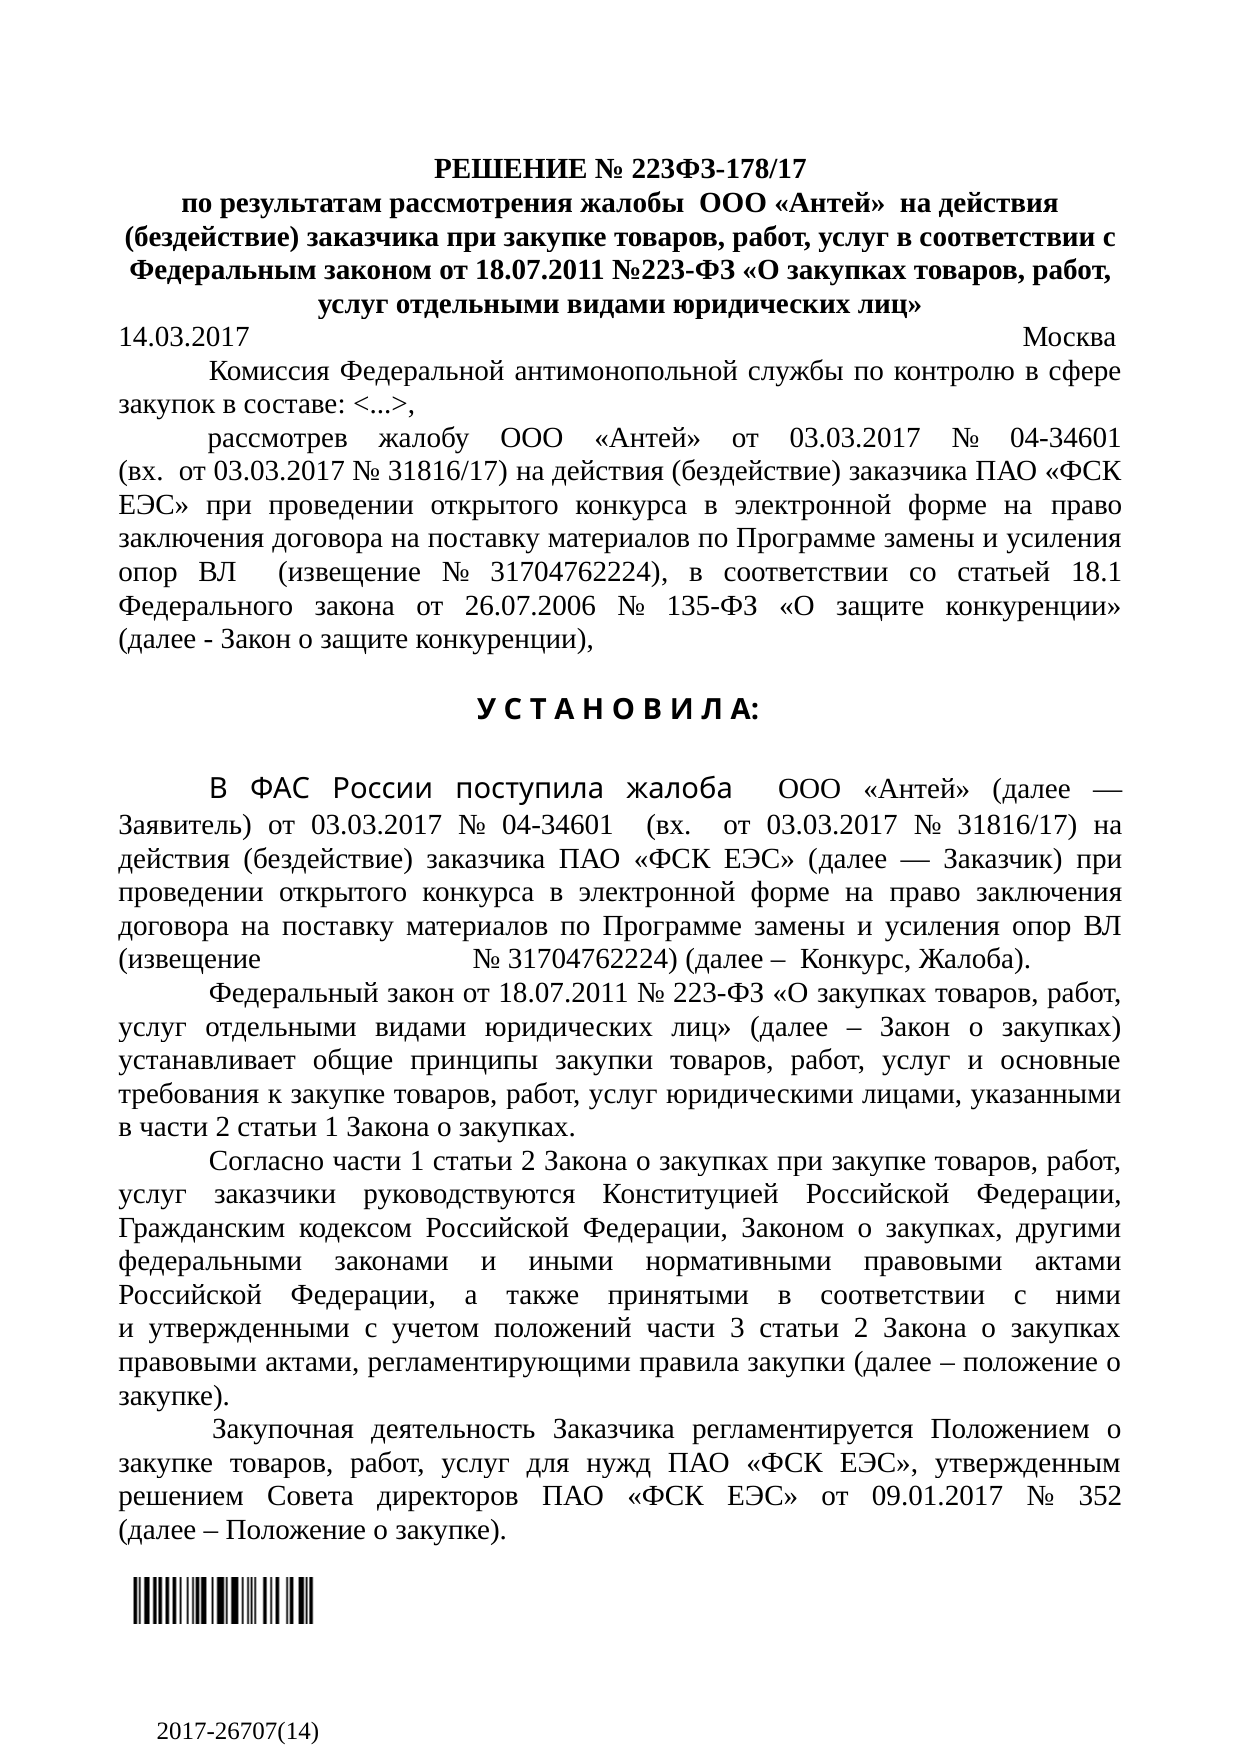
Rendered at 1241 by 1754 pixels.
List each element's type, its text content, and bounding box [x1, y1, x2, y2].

text РЕШЕНИЕ № 223ФЗ-178/17 [118, 152, 1122, 185]
text по результатам рассмотрения жалобы ООО «Антей» на действия (бездействие) заказчика при закупке товаров, работ, услуг в соответствии с Федеральным законом от 18.07.2011 №223-ФЗ «О закупках товаров, работ, услуг отдельными видами юридических лиц» [118, 185, 1122, 319]
text Согласно части 1 статьи 2 Закона о закупках при закупке товаров, работ, услуг заказчики руководствуются Конституцией Российской Федерации, Гражданским кодексом Российской Федерации, Законом о закупках, другими федеральными законами и иными нормативными правовыми актами Российской Федерации, а также принятыми в соответствии с ними и утвержденными с учетом положений части 3 статьи 2 Закона о закупках правовыми актами, регламентирующими правила закупки (далее – положение о закупке). [118, 1143, 1122, 1411]
text рассмотрев жалобу ООО «Антей» от 03.03.2017 № 04-34601 (вх. от 03.03.2017 № 31816/17) на действия (бездействие) заказчика ПАО «ФСК ЕЭС» при проведении открытого конкурса в электронной форме на право заключения договора на поставку материалов по Программе замены и усиления опор ВЛ (извещение № 31704762224), в соответствии со статьей 18.1 Федерального закона от 26.07.2006 № 135-ФЗ «О защите конкуренции» (далее - Закон о защите конкуренции), [118, 420, 1122, 655]
text У С Т А Н О В И Л А: [114, 688, 1122, 728]
text 14.03.2017 Москва [118, 319, 1122, 353]
text Закупочная деятельность Заказчика регламентируется Положением о закупке товаров, работ, услуг для нужд ПАО «ФСК ЕЭС», утвержденным решением Совета директоров ПАО «ФСК ЕЭС» от 09.01.2017 № 352 (далее – Положение о закупке). [118, 1411, 1122, 1545]
text В ФАС России поступила жалоба ООО «Антей» (далее — Заявитель) от 03.03.2017 № 04-34601 (вх. от 03.03.2017 № 31816/17) на действия (бездействие) заказчика ПАО «ФСК ЕЭС» (далее — Заказчик) при проведении открытого конкурса в электронной форме на право заключения договора на поставку материалов по Программе замены и усиления опор ВЛ (извещение № 31704762224) (далее – Конкурс, Жалоба). [118, 768, 1122, 975]
text Федеральный закон от 18.07.2011 № 223-ФЗ «О закупках товаров, работ, услуг отдельными видами юридических лиц» (далее – Закон о закупках) устанавливает общие принципы закупки товаров, работ, услуг и основные требования к закупке товаров, работ, услуг юридическими лицами, указанными в части 2 статьи 1 Закона о закупках. [118, 975, 1122, 1143]
picture [118, 1577, 331, 1624]
text Комиссия Федеральной антимонопольной службы по контролю в сфере закупок в составе: <...>, [118, 353, 1122, 420]
